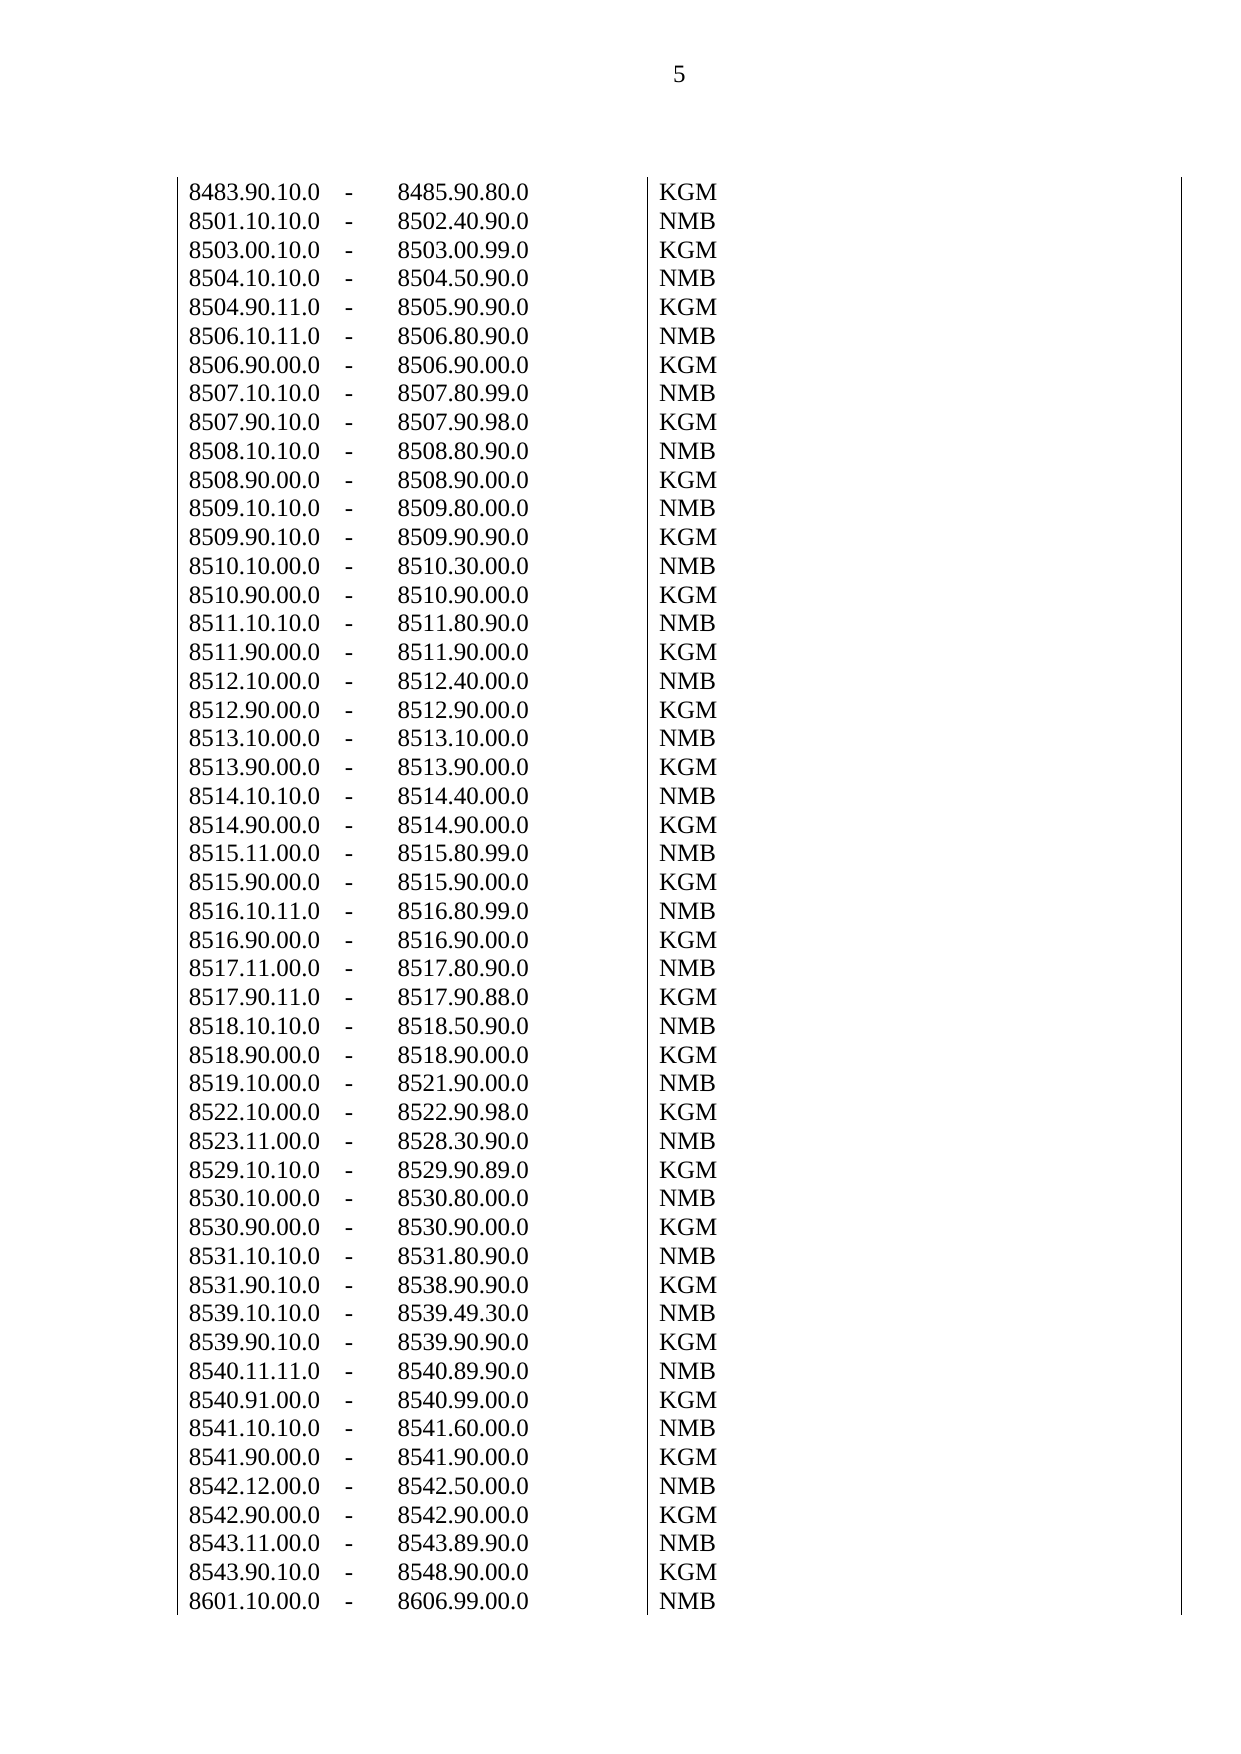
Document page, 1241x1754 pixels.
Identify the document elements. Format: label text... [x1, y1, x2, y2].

table_cell NMB [648, 666, 1181, 695]
table_cell KGM [648, 637, 1181, 666]
table_cell KGM [648, 1212, 1181, 1241]
table_cell 8540.89.90.0 [386, 1356, 647, 1385]
table_cell NMB [648, 264, 1181, 292]
table_cell 8516.90.00.0 [178, 925, 333, 953]
table_cell 8507.90.10.0 [178, 407, 333, 436]
table_cell KGM [648, 925, 1181, 953]
table_cell 8515.11.00.0 [178, 839, 333, 867]
table_cell 8504.90.11.0 [178, 292, 333, 321]
table_cell 8517.11.00.0 [178, 954, 333, 982]
table_cell - [333, 1557, 386, 1586]
table_cell NMB [648, 494, 1181, 522]
table_cell 8504.50.90.0 [386, 264, 647, 292]
table_cell 8510.30.00.0 [386, 551, 647, 580]
table_cell 8513.90.00.0 [178, 752, 333, 781]
table_cell - [333, 1184, 386, 1212]
table_cell KGM [648, 1385, 1181, 1413]
table_cell 8517.90.88.0 [386, 982, 647, 1011]
table_cell 8516.90.00.0 [386, 925, 647, 953]
table_cell KGM [648, 1557, 1181, 1586]
table_cell 8511.10.10.0 [178, 609, 333, 637]
table_cell KGM [648, 695, 1181, 723]
table_cell 8506.80.90.0 [386, 321, 647, 350]
table_cell - [333, 1471, 386, 1500]
table_cell NMB [648, 609, 1181, 637]
table_cell 8542.12.00.0 [178, 1471, 333, 1500]
table_cell - [333, 609, 386, 637]
table_cell - [333, 494, 386, 522]
table_cell 8514.90.00.0 [178, 810, 333, 838]
table_cell 8529.10.10.0 [178, 1155, 333, 1183]
table_cell 8531.90.10.0 [178, 1270, 333, 1298]
table_cell 8541.90.00.0 [178, 1442, 333, 1471]
table_cell KGM [648, 1500, 1181, 1528]
table_cell KGM [648, 982, 1181, 1011]
table_cell KGM [648, 1442, 1181, 1471]
table_cell 8606.99.00.0 [386, 1586, 647, 1615]
table_cell NMB [648, 551, 1181, 580]
table_cell - [333, 982, 386, 1011]
table_cell - [333, 264, 386, 292]
table_cell NMB [648, 379, 1181, 407]
table_cell - [333, 1270, 386, 1298]
table_cell 8513.10.00.0 [178, 724, 333, 752]
table_cell NMB [648, 1126, 1181, 1155]
table_cell 8530.80.00.0 [386, 1184, 647, 1212]
table_cell KGM [648, 177, 1181, 206]
table_cell 8518.90.00.0 [178, 1040, 333, 1068]
table_cell NMB [648, 1241, 1181, 1270]
table_cell 8509.80.00.0 [386, 494, 647, 522]
table_cell 8514.90.00.0 [386, 810, 647, 838]
table_cell 8541.90.00.0 [386, 1442, 647, 1471]
table_cell 8503.00.99.0 [386, 235, 647, 263]
table_cell 8543.11.00.0 [178, 1529, 333, 1557]
table_cell - [333, 436, 386, 465]
table_cell KGM [648, 235, 1181, 263]
table_cell 8515.90.00.0 [386, 867, 647, 896]
table_cell 8511.90.00.0 [178, 637, 333, 666]
table_cell - [333, 781, 386, 810]
table_cell - [333, 522, 386, 551]
table_cell - [333, 1356, 386, 1385]
table_cell NMB [648, 781, 1181, 810]
table_cell - [333, 177, 386, 206]
table_cell - [333, 1069, 386, 1097]
table_cell KGM [648, 867, 1181, 896]
table_cell 8501.10.10.0 [178, 206, 333, 235]
table_cell KGM [648, 1270, 1181, 1298]
table_cell - [333, 1529, 386, 1557]
table_cell 8517.80.90.0 [386, 954, 647, 982]
table_cell - [333, 1385, 386, 1413]
table_cell 8530.10.00.0 [178, 1184, 333, 1212]
table_cell NMB [648, 724, 1181, 752]
table_cell 8521.90.00.0 [386, 1069, 647, 1097]
table_cell - [333, 1442, 386, 1471]
table_cell 8543.90.10.0 [178, 1557, 333, 1586]
table_cell - [333, 1011, 386, 1040]
table_cell 8518.90.00.0 [386, 1040, 647, 1068]
table_cell 8517.90.11.0 [178, 982, 333, 1011]
table_cell - [333, 465, 386, 493]
table_cell 8509.90.90.0 [386, 522, 647, 551]
table_cell 8512.10.00.0 [178, 666, 333, 695]
table_cell KGM [648, 465, 1181, 493]
table_cell NMB [648, 1356, 1181, 1385]
table_cell - [333, 752, 386, 781]
table_cell - [333, 1155, 386, 1183]
table_cell - [333, 1097, 386, 1126]
table_cell 8508.10.10.0 [178, 436, 333, 465]
table_cell 8530.90.00.0 [178, 1212, 333, 1241]
table_cell 8512.90.00.0 [386, 695, 647, 723]
table_cell 8514.40.00.0 [386, 781, 647, 810]
table_cell NMB [648, 1299, 1181, 1327]
table_cell 8528.30.90.0 [386, 1126, 647, 1155]
table_cell - [333, 1126, 386, 1155]
table_cell 8508.90.00.0 [178, 465, 333, 493]
table_cell NMB [648, 1011, 1181, 1040]
table_cell NMB [648, 1414, 1181, 1442]
table_cell 8522.10.00.0 [178, 1097, 333, 1126]
table_cell - [333, 724, 386, 752]
table_cell 8511.80.90.0 [386, 609, 647, 637]
table_cell 8542.90.00.0 [178, 1500, 333, 1528]
table_cell - [333, 925, 386, 953]
table_cell KGM [648, 350, 1181, 378]
table_cell NMB [648, 206, 1181, 235]
table_cell - [333, 839, 386, 867]
table_cell 8512.90.00.0 [178, 695, 333, 723]
table_cell KGM [648, 407, 1181, 436]
table_cell 8541.10.10.0 [178, 1414, 333, 1442]
table_cell - [333, 235, 386, 263]
table_cell 8507.10.10.0 [178, 379, 333, 407]
table_cell 8542.90.00.0 [386, 1500, 647, 1528]
table_cell 8540.99.00.0 [386, 1385, 647, 1413]
table_cell 8531.80.90.0 [386, 1241, 647, 1270]
table_cell 8510.90.00.0 [178, 580, 333, 608]
table_cell 8508.80.90.0 [386, 436, 647, 465]
table_cell 8502.40.90.0 [386, 206, 647, 235]
table_cell - [333, 321, 386, 350]
table_cell 8511.90.00.0 [386, 637, 647, 666]
table_cell 8506.90.00.0 [386, 350, 647, 378]
table_cell - [333, 954, 386, 982]
table_cell 8515.90.00.0 [178, 867, 333, 896]
table_cell - [333, 1299, 386, 1327]
table_cell 8504.10.10.0 [178, 264, 333, 292]
table_cell 8514.10.10.0 [178, 781, 333, 810]
table_cell 8540.11.11.0 [178, 1356, 333, 1385]
table_cell - [333, 206, 386, 235]
table_cell NMB [648, 436, 1181, 465]
table_cell 8513.10.00.0 [386, 724, 647, 752]
table_cell 8539.10.10.0 [178, 1299, 333, 1327]
table_cell NMB [648, 954, 1181, 982]
table_cell 8601.10.00.0 [178, 1586, 333, 1615]
table_cell - [333, 867, 386, 896]
table_cell 8509.10.10.0 [178, 494, 333, 522]
table_cell - [333, 896, 386, 925]
table_cell 8512.40.00.0 [386, 666, 647, 695]
table_cell KGM [648, 752, 1181, 781]
table_cell 8515.80.99.0 [386, 839, 647, 867]
table_cell KGM [648, 1097, 1181, 1126]
table_cell 8542.50.00.0 [386, 1471, 647, 1500]
table_cell 8531.10.10.0 [178, 1241, 333, 1270]
table_cell KGM [648, 292, 1181, 321]
table_cell - [333, 1212, 386, 1241]
table_cell KGM [648, 810, 1181, 838]
table_cell - [333, 1327, 386, 1356]
table_cell 8539.49.30.0 [386, 1299, 647, 1327]
table_cell NMB [648, 1069, 1181, 1097]
table_cell 8485.90.80.0 [386, 177, 647, 206]
table_cell - [333, 1586, 386, 1615]
table_cell 8507.80.99.0 [386, 379, 647, 407]
table_cell 8513.90.00.0 [386, 752, 647, 781]
table_cell NMB [648, 1586, 1181, 1615]
table_cell KGM [648, 580, 1181, 608]
table_cell NMB [648, 1184, 1181, 1212]
table_cell - [333, 407, 386, 436]
table_cell 8539.90.10.0 [178, 1327, 333, 1356]
table_cell - [333, 1241, 386, 1270]
table_cell 8506.10.11.0 [178, 321, 333, 350]
table_cell - [333, 350, 386, 378]
table_cell NMB [648, 1471, 1181, 1500]
table_cell 8538.90.90.0 [386, 1270, 647, 1298]
table_cell KGM [648, 1327, 1181, 1356]
table_cell - [333, 379, 386, 407]
table_cell KGM [648, 1040, 1181, 1068]
table_cell NMB [648, 896, 1181, 925]
table_cell 8516.80.99.0 [386, 896, 647, 925]
table_cell 8509.90.10.0 [178, 522, 333, 551]
table_cell KGM [648, 522, 1181, 551]
table_cell 8522.90.98.0 [386, 1097, 647, 1126]
table_cell 8483.90.10.0 [178, 177, 333, 206]
table_cell NMB [648, 321, 1181, 350]
table_cell 8548.90.00.0 [386, 1557, 647, 1586]
table_cell - [333, 1414, 386, 1442]
table_cell - [333, 810, 386, 838]
table_cell 8507.90.98.0 [386, 407, 647, 436]
table_cell - [333, 580, 386, 608]
table_cell 8508.90.00.0 [386, 465, 647, 493]
table_cell 8540.91.00.0 [178, 1385, 333, 1413]
table_cell 8543.89.90.0 [386, 1529, 647, 1557]
table_cell 8539.90.90.0 [386, 1327, 647, 1356]
table_cell 8506.90.00.0 [178, 350, 333, 378]
table_cell 8519.10.00.0 [178, 1069, 333, 1097]
table_cell 8503.00.10.0 [178, 235, 333, 263]
table_cell 8523.11.00.0 [178, 1126, 333, 1155]
table_cell 8510.10.00.0 [178, 551, 333, 580]
table_cell - [333, 551, 386, 580]
table_cell 8505.90.90.0 [386, 292, 647, 321]
table_cell - [333, 637, 386, 666]
table_cell - [333, 695, 386, 723]
table_cell - [333, 666, 386, 695]
table_cell 8510.90.00.0 [386, 580, 647, 608]
table_cell 8530.90.00.0 [386, 1212, 647, 1241]
table_cell KGM [648, 1155, 1181, 1183]
table_cell 8518.50.90.0 [386, 1011, 647, 1040]
table_cell NMB [648, 1529, 1181, 1557]
table_cell - [333, 1040, 386, 1068]
table_cell 8516.10.11.0 [178, 896, 333, 925]
table_cell - [333, 292, 386, 321]
table_cell 8518.10.10.0 [178, 1011, 333, 1040]
table_cell 8529.90.89.0 [386, 1155, 647, 1183]
table_cell 8541.60.00.0 [386, 1414, 647, 1442]
table_cell NMB [648, 839, 1181, 867]
table_cell - [333, 1500, 386, 1528]
